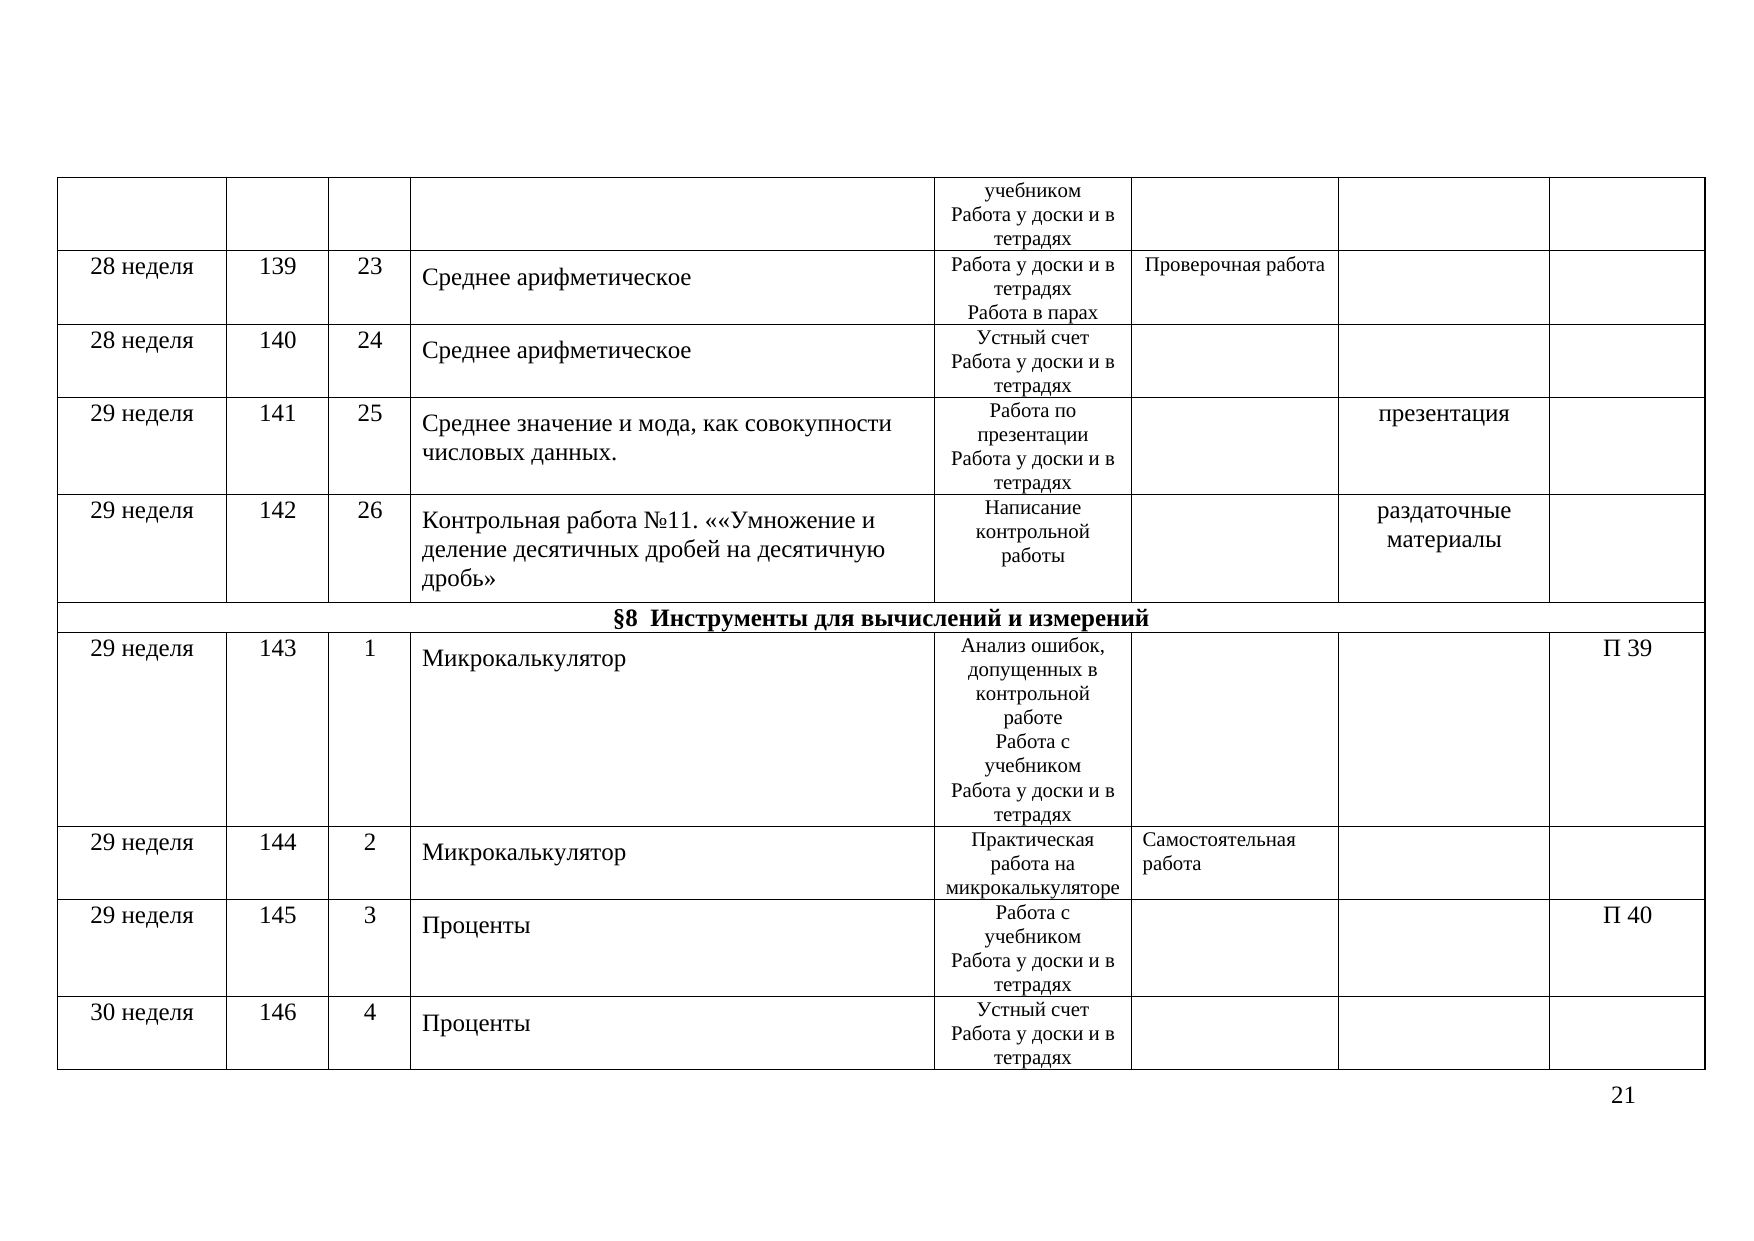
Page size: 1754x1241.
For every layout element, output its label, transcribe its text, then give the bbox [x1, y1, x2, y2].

table_cell Работа у доски и в тетрадях Работа в парах [935, 251, 1131, 324]
table_cell 26 [329, 495, 410, 602]
table_cell 141 [227, 398, 328, 494]
table_cell Среднее значение и мода, как совокупности числовых данных. [411, 398, 934, 494]
table_cell 140 [227, 325, 328, 397]
table_cell [1339, 997, 1549, 1069]
table_cell раздаточные материалы [1339, 495, 1549, 602]
table_cell Микрокалькулятор [411, 633, 934, 826]
table_cell Контрольная работа №11. ««Умножение и деление десятичных дробей на десятичную дробь» [411, 495, 934, 602]
table_cell [1132, 997, 1338, 1069]
table_cell 29 неделя [58, 398, 226, 494]
table_cell 145 [227, 900, 328, 996]
table_cell 29 неделя [58, 633, 226, 826]
table_cell [411, 178, 934, 250]
table_cell [1132, 398, 1338, 494]
table_cell Устный счет Работа у доски и в тетрадях [935, 325, 1131, 397]
table_cell Проценты [411, 997, 934, 1069]
table_cell [1550, 325, 1704, 397]
table_cell [329, 178, 410, 250]
table_cell презентация [1339, 398, 1549, 494]
table_cell Проверочная работа [1132, 251, 1338, 324]
table_cell Среднее арифметическое [411, 325, 934, 397]
table_cell [227, 178, 328, 250]
table_cell учебником Работа у доски и в тетрадях [935, 178, 1131, 250]
table_cell 30 неделя [58, 997, 226, 1069]
table_cell [1132, 178, 1338, 250]
table_cell 28 неделя [58, 325, 226, 397]
table_cell 4 [329, 997, 410, 1069]
table_cell [1339, 251, 1549, 324]
table_cell Проценты [411, 900, 934, 996]
table_cell [1550, 827, 1704, 899]
table_cell [1339, 178, 1549, 250]
table_cell [1339, 633, 1549, 826]
table_cell [1132, 900, 1338, 996]
table_cell [1339, 325, 1549, 397]
table_cell [58, 178, 226, 250]
table_cell 139 [227, 251, 328, 324]
table_cell 3 [329, 900, 410, 996]
table_cell [1550, 178, 1704, 250]
table_cell 25 [329, 398, 410, 494]
table_cell Устный счет Работа у доски и в тетрадях [935, 997, 1131, 1069]
table_cell [1132, 495, 1338, 602]
table_cell 1 [329, 633, 410, 826]
table_cell 144 [227, 827, 328, 899]
table_cell [1132, 325, 1338, 397]
table_cell Анализ ошибок, допущенных в контрольной работе Работа с учебником Работа у доски и в тетрадях [935, 633, 1131, 826]
table_cell Самостоятельная работа [1132, 827, 1338, 899]
table_cell [1550, 997, 1704, 1069]
table_cell 142 [227, 495, 328, 602]
table_cell [1132, 633, 1338, 826]
table_cell П 40 [1550, 900, 1704, 996]
table_cell 2 [329, 827, 410, 899]
table_cell 146 [227, 997, 328, 1069]
table_cell 24 [329, 325, 410, 397]
table_cell Среднее арифметическое [411, 251, 934, 324]
table_cell 29 неделя [58, 827, 226, 899]
table_cell 23 [329, 251, 410, 324]
table_cell [1550, 398, 1704, 494]
table_cell П 39 [1550, 633, 1704, 826]
table_cell [1339, 827, 1549, 899]
table_cell Написание контрольной работы [935, 495, 1131, 602]
table_cell 29 неделя [58, 495, 226, 602]
table_cell [1550, 251, 1704, 324]
table_cell 29 неделя [58, 900, 226, 996]
table_cell Работа с учебником Работа у доски и в тетрадях [935, 900, 1131, 996]
table_cell 28 неделя [58, 251, 226, 324]
table_cell Практическая работа на микрокалькуляторе [935, 827, 1131, 899]
table_cell §8 Инструменты для вычислений и измерений [58, 603, 1704, 632]
table_cell [1339, 900, 1549, 996]
table_cell Микрокалькулятор [411, 827, 934, 899]
table_cell Работа по презентации Работа у доски и в тетрадях [935, 398, 1131, 494]
table_cell 143 [227, 633, 328, 826]
table_cell [1550, 495, 1704, 602]
